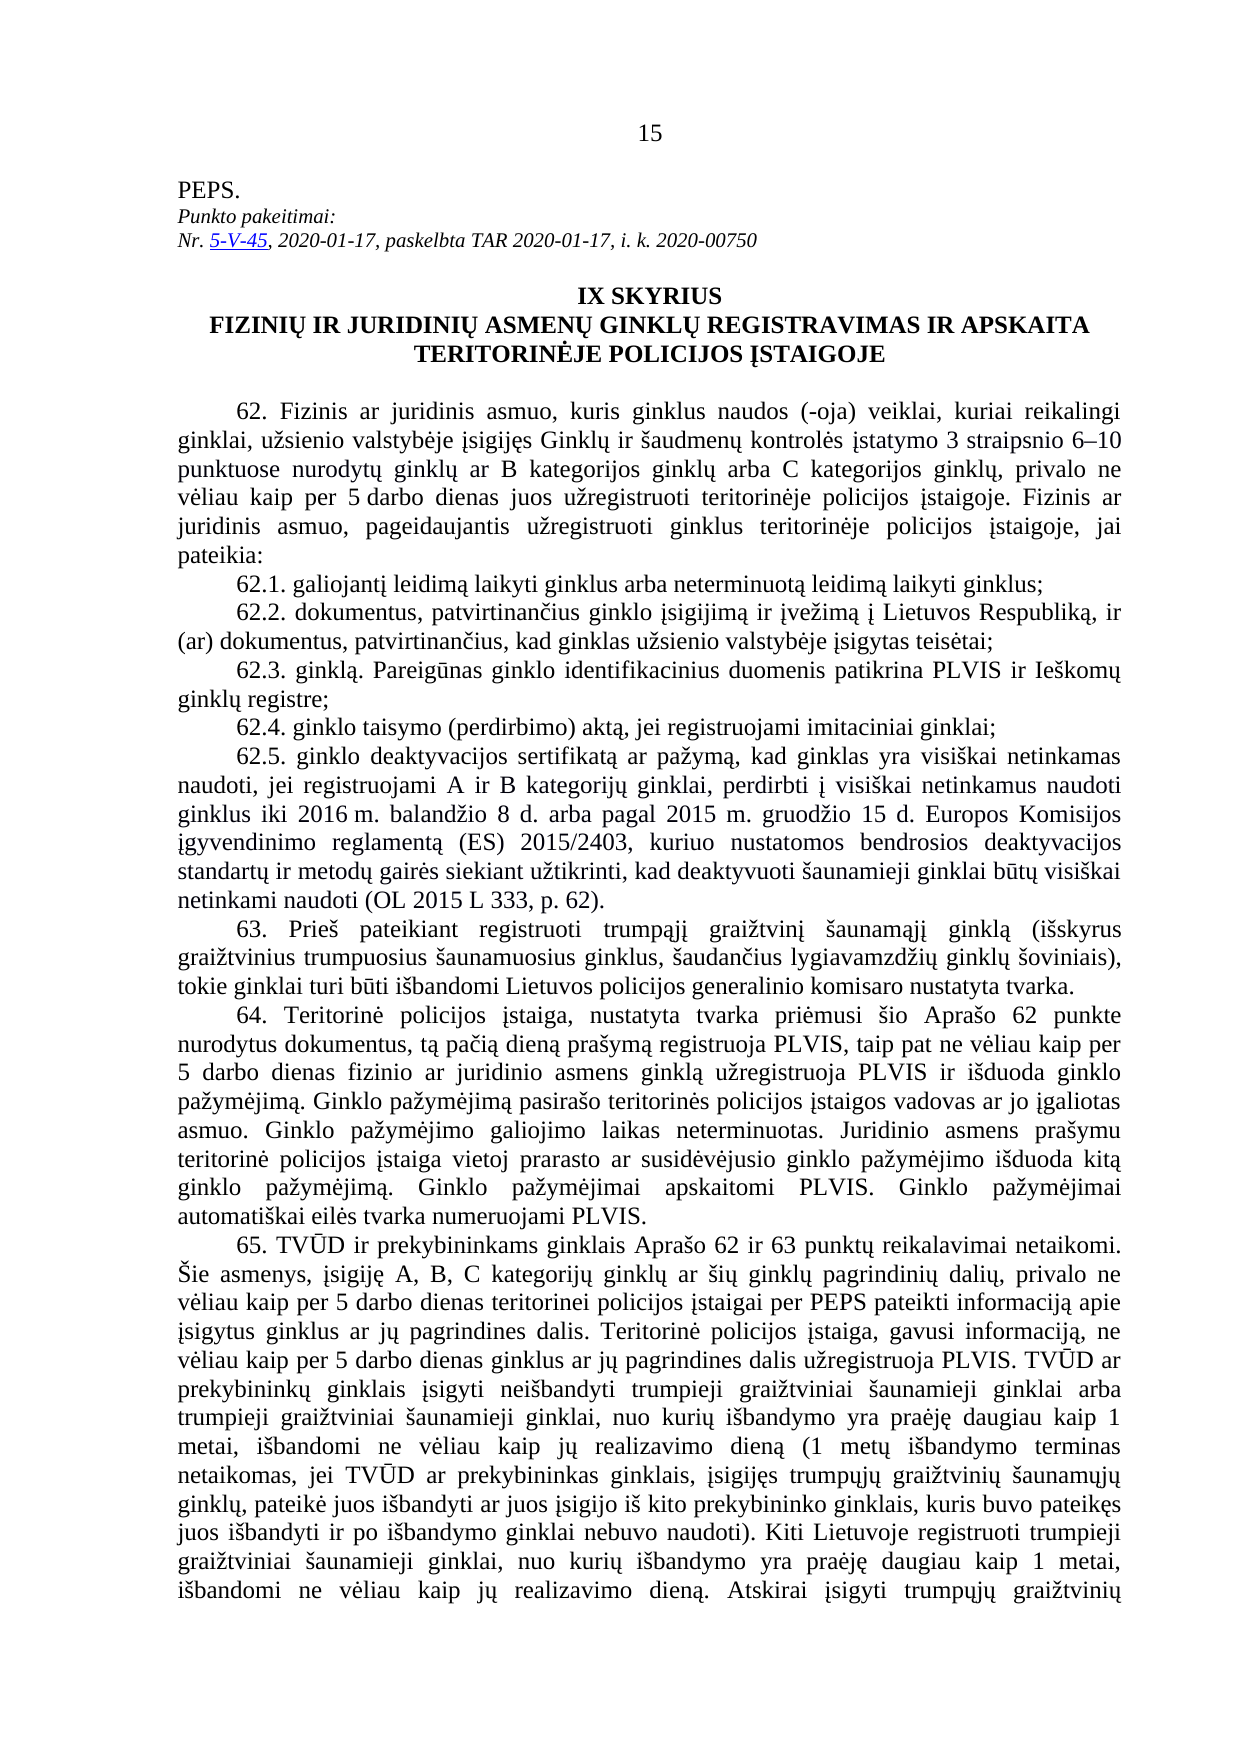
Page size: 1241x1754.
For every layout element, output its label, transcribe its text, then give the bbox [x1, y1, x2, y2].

text 65. TVŪD ir prekybininkams ginklais Aprašo 62 ir 63 punktų reikalavimai netaikomi. Šie asmenys, įsigiję A, B, C kategorijų ginklų ar šių ginklų pagrindinių dalių, privalo ne vėliau kaip per 5 darbo dienas teritorinei policijos įstaigai per PEPS pateikti informaciją apie įsigytus ginklus ar jų pagrindines dalis. Teritorinė policijos įstaiga, gavusi informaciją, ne vėliau kaip per 5 darbo dienas ginklus ar jų pagrindines dalis užregistruoja PLVIS. TVŪD ar prekybininkų ginklais įsigyti neišbandyti trumpieji graižtviniai šaunamieji ginklai arba trumpieji graižtviniai šaunamieji ginklai, nuo kurių išbandymo yra praėję daugiau kaip 1 metai, išbandomi ne vėliau kaip jų realizavimo dieną (1 metų išbandymo terminas netaikomas, jei TVŪD ar prekybininkas ginklais, įsigijęs trumpųjų graižtvinių šaunamųjų ginklų, pateikė juos išbandyti ar juos įsigijo iš kito prekybininko ginklais, kuris buvo pateikęs juos išbandyti ir po išbandymo ginklai nebuvo naudoti). Kiti Lietuvoje registruoti trumpieji graižtviniai šaunamieji ginklai, nuo kurių išbandymo yra praėję daugiau kaip 1 metai, išbandomi ne vėliau kaip jų realizavimo dieną. Atskirai įsigyti trumpųjų graižtvinių [177, 1230, 1122, 1604]
text 62.2. dokumentus, patvirtinančius ginklo įsigijimą ir įvežimą į Lietuvos Respubliką, ir (ar) dokumentus, patvirtinančius, kad ginklas užsienio valstybėje įsigytas teisėtai; [177, 597, 1122, 655]
text Nr. 5-V-45, 2020-01-17, paskelbta TAR 2020-01-17, i. k. 2020-00750 [177, 228, 1122, 252]
text 62.1. galiojantį leidimą laikyti ginklus arba neterminuotą leidimą laikyti ginklus; [177, 569, 1122, 597]
text 62.3. ginklą. Pareigūnas ginklo identifikacinius duomenis patikrina PLVIS ir Ieškomų ginklų registre; [177, 655, 1122, 712]
text 64. Teritorinė policijos įstaiga, nustatyta tvarka priėmusi šio Aprašo 62 punkte nurodytus dokumentus, tą pačią dieną prašymą registruoja PLVIS, taip pat ne vėliau kaip per 5 darbo dienas fizinio ar juridinio asmens ginklą užregistruoja PLVIS ir išduoda ginklo pažymėjimą. Ginklo pažymėjimą pasirašo teritorinės policijos įstaigos vadovas ar jo įgaliotas asmuo. Ginklo pažymėjimo galiojimo laikas neterminuotas. Juridinio asmens prašymu teritorinė policijos įstaiga vietoj prarasto ar susidėvėjusio ginklo pažymėjimo išduoda kitą ginklo pažymėjimą. Ginklo pažymėjimai apskaitomi PLVIS. Ginklo pažymėjimai automatiškai eilės tvarka numeruojami PLVIS. [177, 1000, 1122, 1230]
text PEPS. [177, 176, 1122, 204]
text IX Skyrius [177, 281, 1122, 310]
text 62.5. ginklo deaktyvacijos sertifikatą ar pažymą, kad ginklas yra visiškai netinkamas naudoti, jei registruojami A ir B kategorijų ginklai, perdirbti į visiškai netinkamus naudoti ginklus iki 2016 m. balandžio 8 d. arba pagal 2015 m. gruodžio 15 d. Europos Komisijos įgyvendinimo reglamentą (ES) 2015/2403, kuriuo nustatomos bendrosios deaktyvacijos standartų ir metodų gairės siekiant užtikrinti, kad deaktyvuoti šaunamieji ginklai būtų visiškai netinkami naudoti (OL 2015 L 333, p. 62). [177, 741, 1122, 914]
text FIZINIŲ IR JURIDINIŲ ASMENŲ GINKLŲ REGISTRAVIMAS IR APSKAITA TERITORINĖJE POLICIJOS ĮSTAIGOJE [177, 310, 1122, 367]
text 62. Fizinis ar juridinis asmuo, kuris ginklus naudos (-oja) veiklai, kuriai reikalingi ginklai, užsienio valstybėje įsigijęs Ginklų ir šaudmenų kontrolės įstatymo 3 straipsnio 6–10 punktuose nurodytų ginklų ar B kategorijos ginklų arba C kategorijos ginklų, privalo ne vėliau kaip per 5 darbo dienas juos užregistruoti teritorinėje policijos įstaigoje. Fizinis ar juridinis asmuo, pageidaujantis užregistruoti ginklus teritorinėje policijos įstaigoje, jai pateikia: [177, 396, 1122, 569]
text 62.4. ginklo taisymo (perdirbimo) aktą, jei registruojami imitaciniai ginklai; [177, 712, 1122, 741]
text Punkto pakeitimai: [177, 204, 1122, 228]
text 63. Prieš pateikiant registruoti trumpąjį graižtvinį šaunamąjį ginklą (išskyrus graižtvinius trumpuosius šaunamuosius ginklus, šaudančius lygiavamzdžių ginklų šoviniais), tokie ginklai turi būti išbandomi Lietuvos policijos generalinio komisaro nustatyta tvarka. [177, 914, 1122, 1000]
